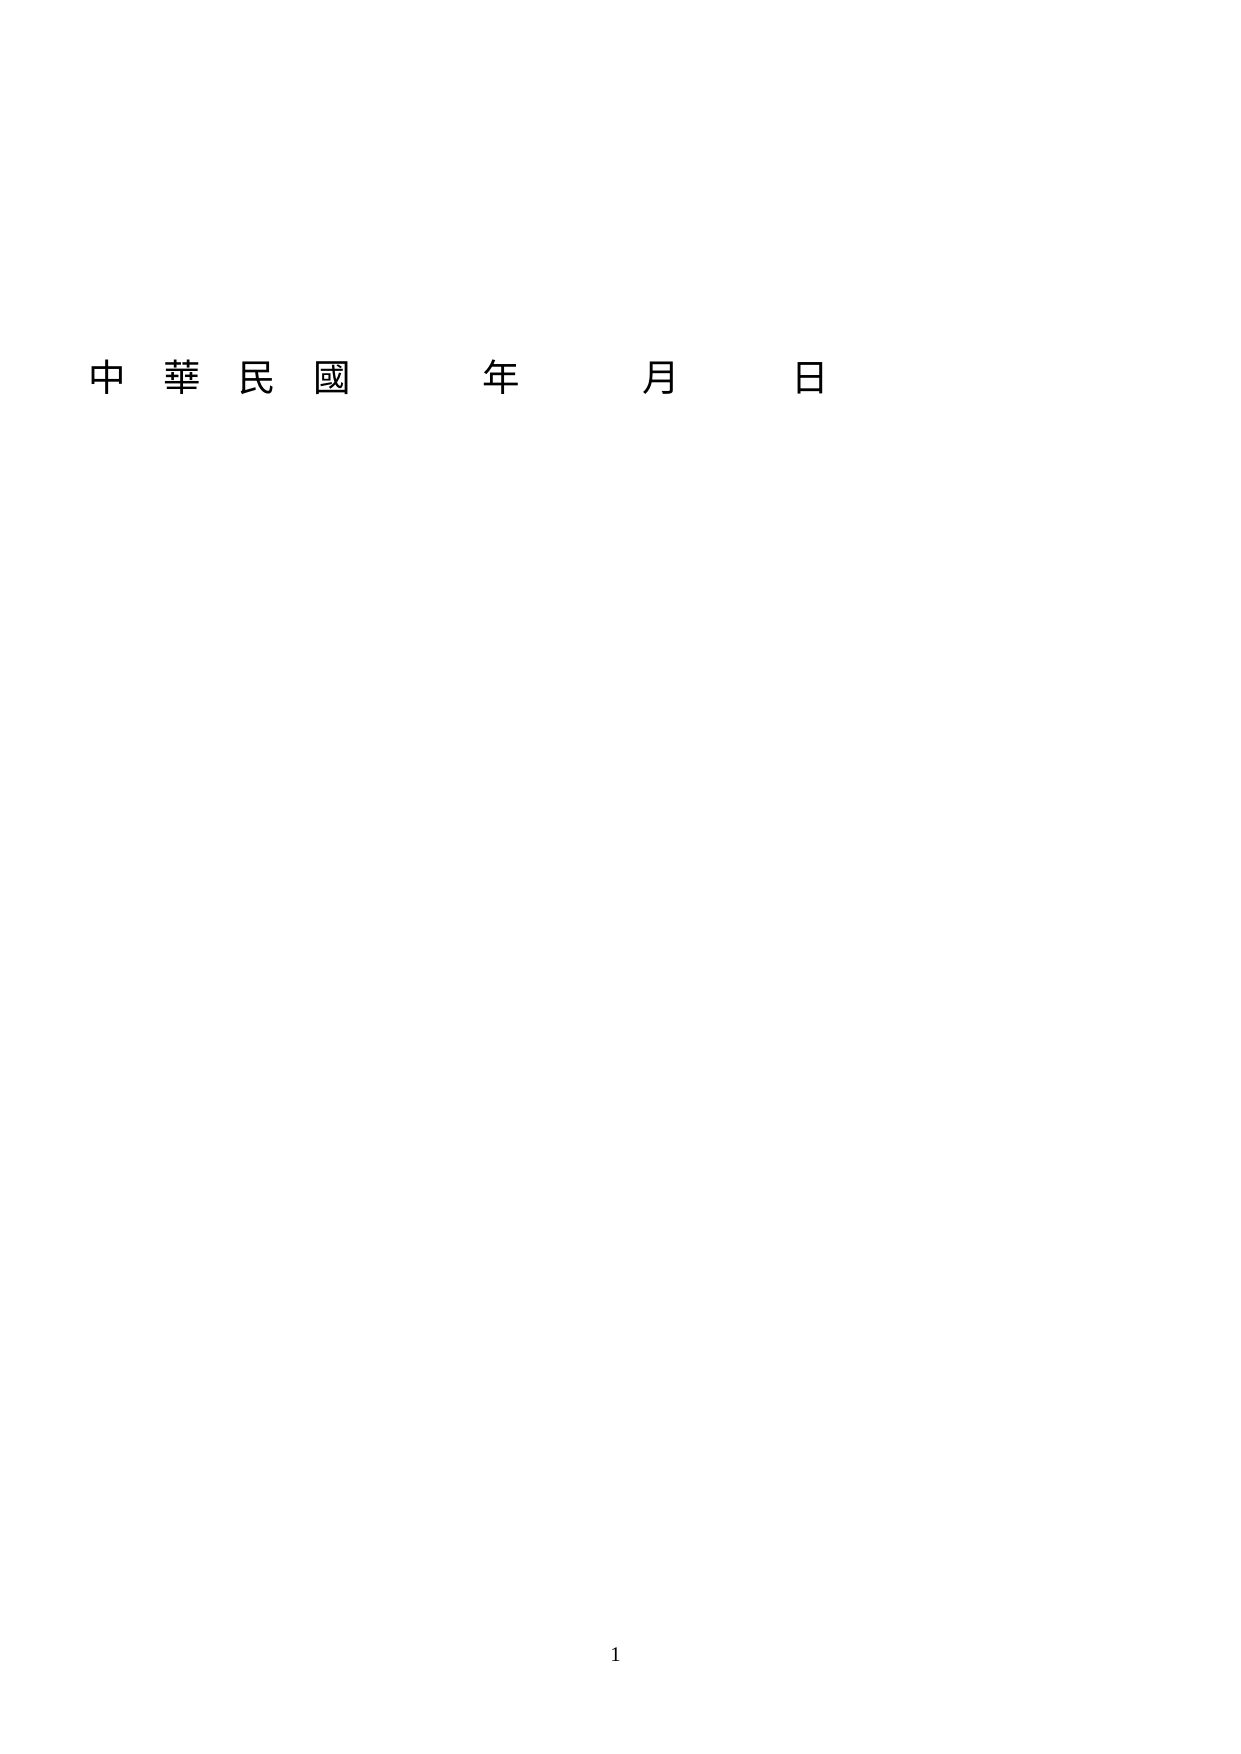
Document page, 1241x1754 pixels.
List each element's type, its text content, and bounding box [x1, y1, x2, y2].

text 中 華 民 國 年 月 日 [89, 347, 1152, 402]
